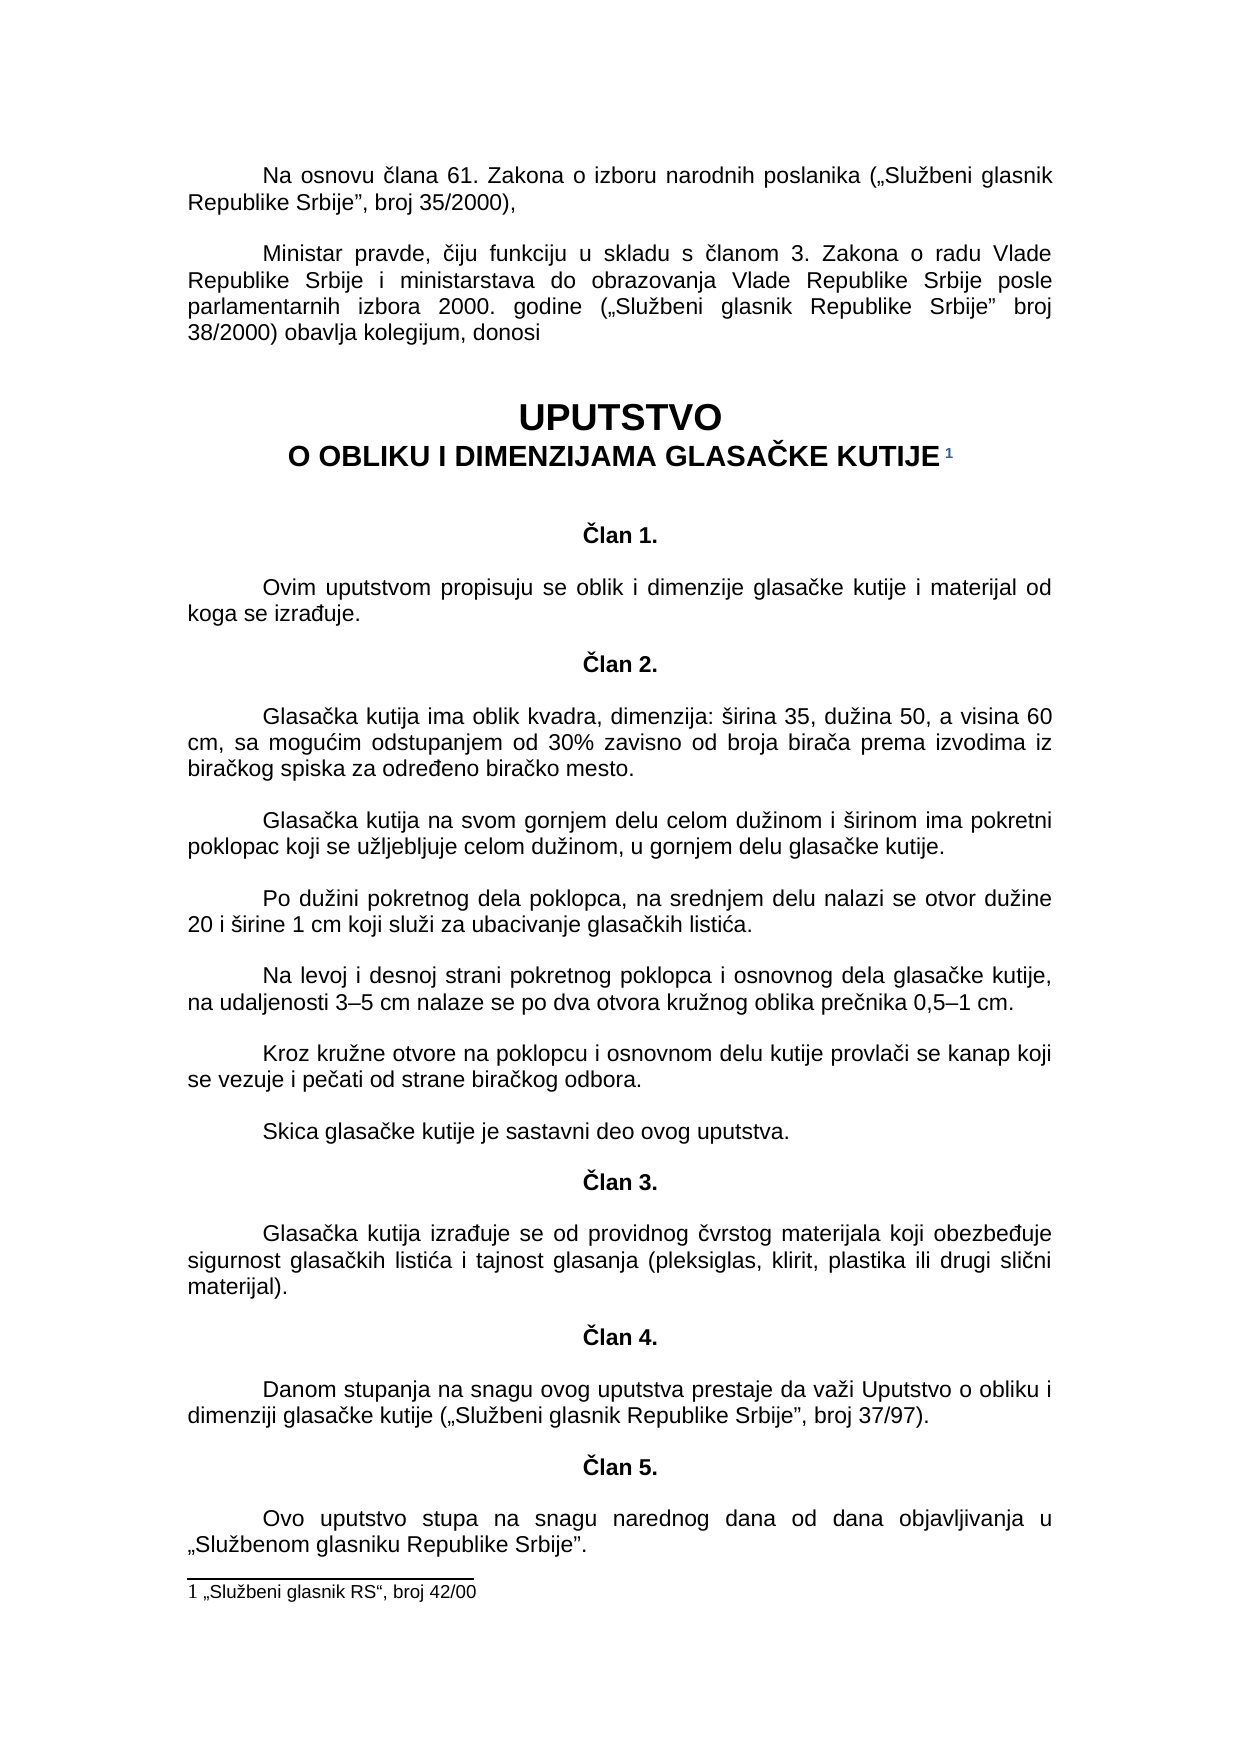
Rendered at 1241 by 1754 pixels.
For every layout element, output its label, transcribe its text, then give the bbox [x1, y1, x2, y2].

text Član 4. [187, 1324, 1053, 1351]
text Član 5. [187, 1453, 1053, 1480]
text Ovim uputstvom propisuju se oblik i dimenzije glasačke kutije i materijal od koga se izrađuje. [187, 574, 1053, 626]
text Ovo uputstvo stupa na snagu narednog dana od dana objavljivanja u „Službenom glasniku Republike Srbije”. [187, 1505, 1053, 1557]
text Na osnovu člana 61. Zakona o izboru narodnih poslanika („Službeni glasnik Republike Srbije”, broj 35/2000), [187, 162, 1053, 215]
text Na levoj i desnoj strani pokretnog poklopca i osnovnog dela glasačke kutije, na udaljenosti 3–5 cm nalaze se po dva otvora kružnog oblika prečnika 0,5–1 cm. [187, 962, 1053, 1015]
text „Službeni glasnik RS“, broj 42/00 [187, 1579, 1053, 1603]
text Glasačka kutija na svom gornjem delu celom dužinom i širinom ima pokretni poklopac koji se užljebljuje celom dužinom, u gornjem delu glasačke kutije. [187, 807, 1053, 859]
text Skica glasačke kutije je sastavni deo ovog uputstva. [187, 1118, 1053, 1144]
text Član 1. [187, 522, 1053, 549]
text Glasačka kutija izrađuje se od providnog čvrstog materijala koji obezbeđuje sigurnost glasačkih listića i tajnost glasanja (pleksiglas, klirit, plastika ili drugi slični materijal). [187, 1220, 1053, 1299]
text Član 2. [187, 651, 1053, 678]
text Glasačka kutija ima oblik kvadra, dimenzija: širina 35, dužina 50, a visina 60 cm, sa mogućim odstupanjem od 30% zavisno od broja birača prema izvodima iz biračkog spiska za određeno biračko mesto. [187, 703, 1053, 782]
text Kroz kružne otvore na poklopcu i osnovnom delu kutije provlači se kanap koji se vezuje i pečati od strane biračkog odbora. [187, 1040, 1053, 1093]
subtitle UPUTSTVO O OBLIKU I DIMENZIJAMA GLASAČKE KUTIJE [187, 396, 1053, 472]
text Danom stupanja na snagu ovog uputstva prestaje da važi Uputstvo o obliku i dimenziji glasačke kutije („Službeni glasnik Republike Srbije”, broj 37/97). [187, 1376, 1053, 1428]
text Član 3. [187, 1169, 1053, 1195]
text Po dužini pokretnog dela poklopca, na srednjem delu nalazi se otvor dužine 20 i širine 1 cm koji služi za ubacivanje glasačkih listića. [187, 884, 1053, 937]
text Ministar pravde, čiju funkciju u skladu s članom 3. Zakona o radu Vlade Republike Srbije i ministarstava do obrazovanja Vlade Republike Srbije posle parlamentarnih izbora 2000. godine („Službeni glasnik Republike Srbije” broj 38/2000) obavlja kolegijum, donosi [187, 240, 1053, 346]
